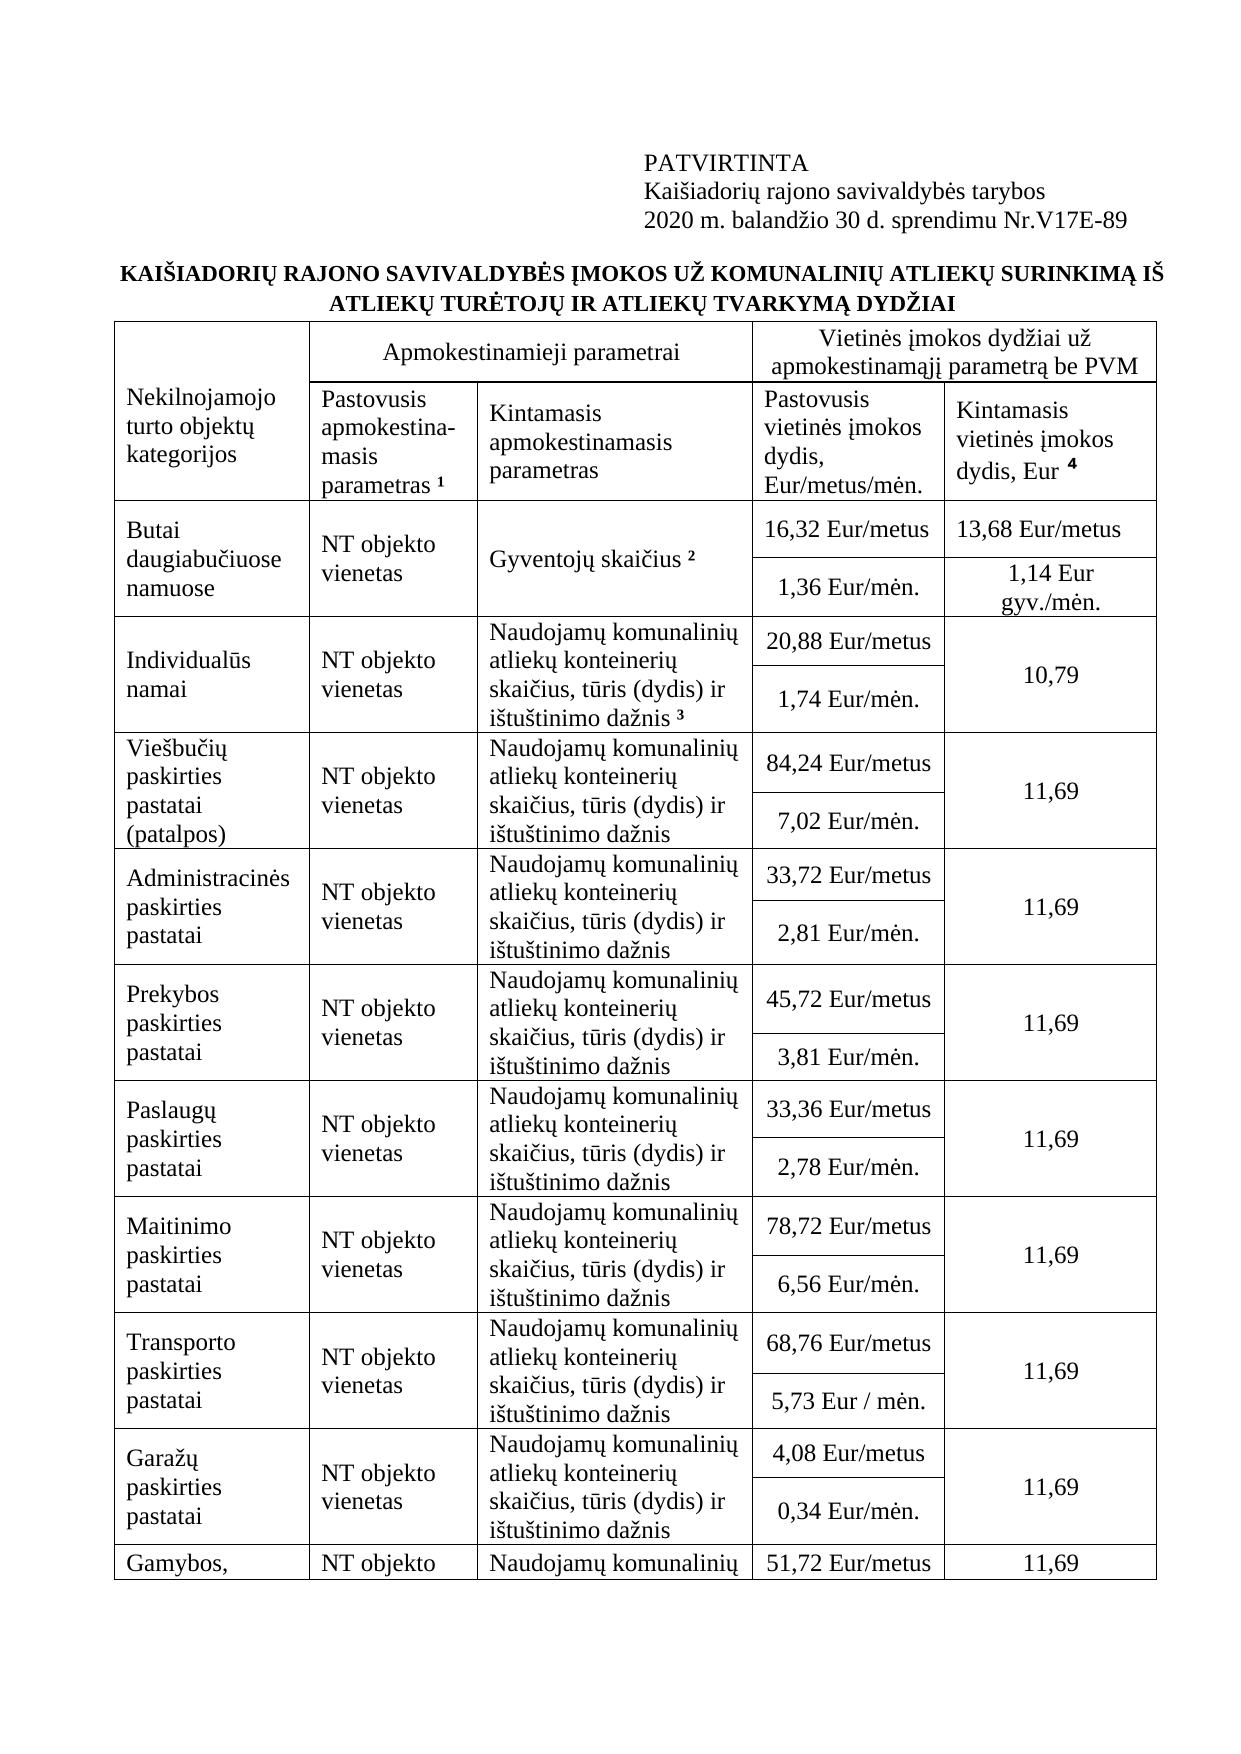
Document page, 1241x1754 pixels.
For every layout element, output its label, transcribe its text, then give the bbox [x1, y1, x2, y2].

table_cell 84,24 Eur/metus [753, 733, 944, 792]
table_cell 5,73 Eur / mėn. [753, 1374, 944, 1428]
table_cell 51,72 Eur/metus [753, 1545, 944, 1579]
table_cell 1,36 Eur/mėn. [753, 558, 944, 616]
table_cell 10,79 [945, 617, 1156, 732]
table_cell 68,76 Eur/metus [753, 1313, 944, 1372]
table_cell NT objekto vienetas [310, 965, 477, 1080]
table_cell NT objekto vienetas [310, 1313, 477, 1428]
table_cell NT objekto vienetas [310, 1081, 477, 1196]
table_cell 2,78 Eur/mėn. [753, 1138, 944, 1196]
table_cell 11,69 [945, 1313, 1156, 1428]
text 2020 m. balandžio 30 d. sprendimu Nr.V17E-89 [643, 205, 1181, 234]
table_cell Butai daugiabučiuose namuose [115, 501, 309, 616]
table_cell 6,56 Eur/mėn. [753, 1256, 944, 1312]
table_cell Kintamasis apmokestinamasis parametras [478, 383, 752, 500]
table_cell NT objekto vienetas [310, 733, 477, 848]
table_cell 3,81 Eur/mėn. [753, 1034, 944, 1080]
table_cell 0,34 Eur/mėn. [753, 1478, 944, 1544]
table_cell NT objekto vienetas [310, 501, 477, 616]
table_cell Viešbučių paskirties pastatai (patalpos) [115, 733, 309, 848]
table_cell 13,68 Eur/metus [945, 501, 1156, 557]
table_cell Gyventojų skaičius ² [478, 501, 752, 616]
table_cell 2,81 Eur/mėn. [753, 901, 944, 964]
table_cell Naudojamų komunalinių atliekų konteinerių skaičius, tūris (dydis) ir ištuštinimo dažnis [478, 1429, 752, 1544]
table_cell 11,69 [945, 1197, 1156, 1312]
table_cell Pastovusis apmokestina-masis parametras ¹ [310, 383, 477, 500]
text Kaišiadorių rajono savivaldybės tarybos [643, 176, 1181, 205]
table_cell Naudojamų komunalinių atliekų konteinerių skaičius, tūris (dydis) ir ištuštinimo dažnis [478, 965, 752, 1080]
table_cell Pastovusis vietinės įmokos dydis, Eur/metus/mėn. [753, 383, 944, 500]
table_cell 16,32 Eur/metus [753, 501, 944, 557]
table_cell 11,69 [945, 1429, 1156, 1544]
table_header Nekilnojamojo turto objektų kategorijos [115, 322, 309, 500]
table_cell 1,74 Eur/mėn. [753, 666, 944, 732]
table_cell Administracinėspaskirties pastatai [115, 849, 309, 964]
table_cell 4,08 Eur/metus [753, 1429, 944, 1477]
table_cell Individualūs namai [115, 617, 309, 732]
table_cell 11,69 [945, 1545, 1156, 1579]
table_cell Gamybos, [115, 1545, 309, 1579]
table_cell 33,72 Eur/metus [753, 849, 944, 900]
table_cell 1,14 Eur gyv./mėn. [945, 558, 1156, 616]
table_cell NT objekto vienetas [310, 1197, 477, 1312]
table_cell NT objekto vienetas [310, 1429, 477, 1544]
table_cell NT objekto [310, 1545, 477, 1579]
text PATVIRTINTA [643, 148, 1181, 176]
table_cell NT objekto vienetas [310, 849, 477, 964]
table_cell Kintamasis vietinės įmokos dydis, Eur ⁴ [945, 383, 1156, 500]
table_cell Garažų paskirties pastatai [115, 1429, 309, 1544]
table_cell 7,02 Eur/mėn. [753, 793, 944, 848]
table_cell Paslaugų paskirties pastatai [115, 1081, 309, 1196]
table_cell 11,69 [945, 965, 1156, 1080]
table_cell 78,72 Eur/metus [753, 1197, 944, 1255]
table_header Vietinės įmokos dydžiai už apmokestinamąjį parametrą be PVM [753, 322, 1156, 381]
table_cell 11,69 [945, 733, 1156, 848]
table_cell Naudojamų komunalinių atliekų konteinerių skaičius, tūris (dydis) ir ištuštinimo dažnis [478, 1313, 752, 1428]
table_cell NT objekto vienetas [310, 617, 477, 732]
table_cell Prekybos paskirties pastatai [115, 965, 309, 1080]
table_cell Naudojamų komunalinių atliekų konteinerių skaičius, tūris (dydis) ir ištuštinimo dažnis [478, 1197, 752, 1312]
table_cell Naudojamų komunalinių atliekų konteinerių skaičius, tūris (dydis) ir ištuštinimo dažnis [478, 1081, 752, 1196]
table_cell 20,88 Eur/metus [753, 617, 944, 665]
table_cell 45,72 Eur/metus [753, 965, 944, 1033]
table_cell Naudojamų komunalinių [478, 1545, 752, 1579]
table_cell Maitinimo paskirties pastatai [115, 1197, 309, 1312]
table_header Apmokestinamieji parametrai [310, 322, 752, 381]
table_cell 11,69 [945, 1081, 1156, 1196]
table_cell Naudojamų komunalinių atliekų konteinerių skaičius, tūris (dydis) ir ištuštinimo dažnis [478, 849, 752, 964]
table_cell 33,36 Eur/metus [753, 1081, 944, 1137]
table_cell 11,69 [945, 849, 1156, 964]
table_cell Naudojamų komunalinių atliekų konteinerių skaičius, tūris (dydis) ir ištuštinimo dažnis ³ [478, 617, 752, 732]
table_cell Naudojamų komunalinių atliekų konteinerių skaičius, tūris (dydis) ir ištuštinimo dažnis [478, 733, 752, 848]
text KAIŠIADORIŲ RAJONO SAVIVALDYBĖS ĮMOKOS UŽ KOMUNALINIŲ ATLIEKŲ SURINKIMĄ IŠ ATLIEKŲ TURĖTOJŲ IR ATLIEKŲ TVARKYMĄ DYDŽIAI [103, 260, 1181, 317]
table_cell Transporto paskirties pastatai [115, 1313, 309, 1428]
